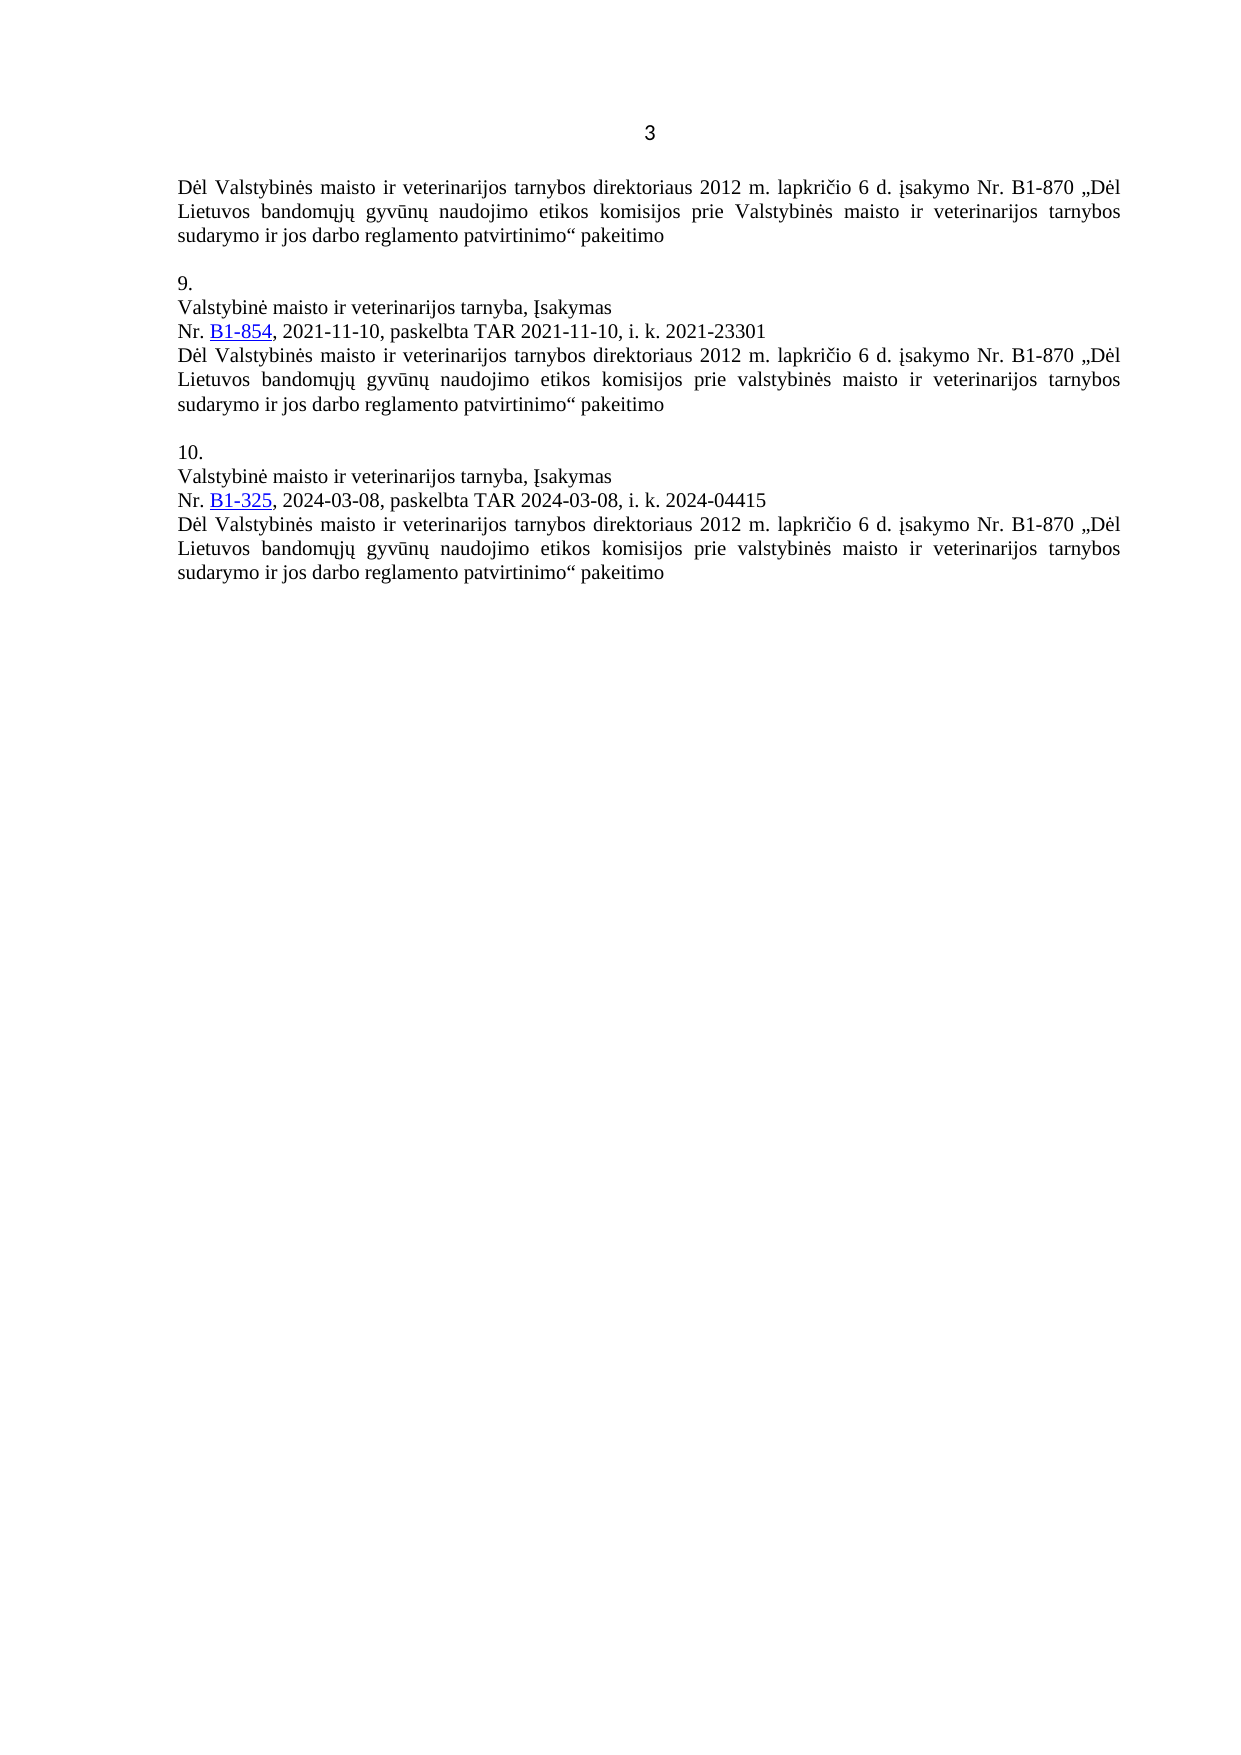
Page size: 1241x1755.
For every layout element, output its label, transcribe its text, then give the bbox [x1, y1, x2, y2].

text Nr. B1-325, 2024-03-08, paskelbta TAR 2024-03-08, i. k. 2024-04415 [177, 488, 1122, 512]
text Valstybinė maisto ir veterinarijos tarnyba, Įsakymas [177, 295, 1122, 319]
text 10. [177, 439, 1122, 464]
text Dėl Valstybinės maisto ir veterinarijos tarnybos direktoriaus 2012 m. lapkričio 6 d. įsakymo Nr. B1-870 „Dėl Lietuvos bandomųjų gyvūnų naudojimo etikos komisijos prie valstybinės maisto ir veterinarijos tarnybos sudarymo ir jos darbo reglamento patvirtinimo“ pakeitimo [177, 343, 1122, 416]
text 9. [177, 271, 1122, 295]
text Nr. B1-854, 2021-11-10, paskelbta TAR 2021-11-10, i. k. 2021-23301 [177, 319, 1122, 343]
text Dėl Valstybinės maisto ir veterinarijos tarnybos direktoriaus 2012 m. lapkričio 6 d. įsakymo Nr. B1-870 „Dėl Lietuvos bandomųjų gyvūnų naudojimo etikos komisijos prie Valstybinės maisto ir veterinarijos tarnybos sudarymo ir jos darbo reglamento patvirtinimo“ pakeitimo [177, 175, 1122, 247]
text Dėl Valstybinės maisto ir veterinarijos tarnybos direktoriaus 2012 m. lapkričio 6 d. įsakymo Nr. B1-870 „Dėl Lietuvos bandomųjų gyvūnų naudojimo etikos komisijos prie valstybinės maisto ir veterinarijos tarnybos sudarymo ir jos darbo reglamento patvirtinimo“ pakeitimo [177, 512, 1122, 584]
text Valstybinė maisto ir veterinarijos tarnyba, Įsakymas [177, 464, 1122, 488]
